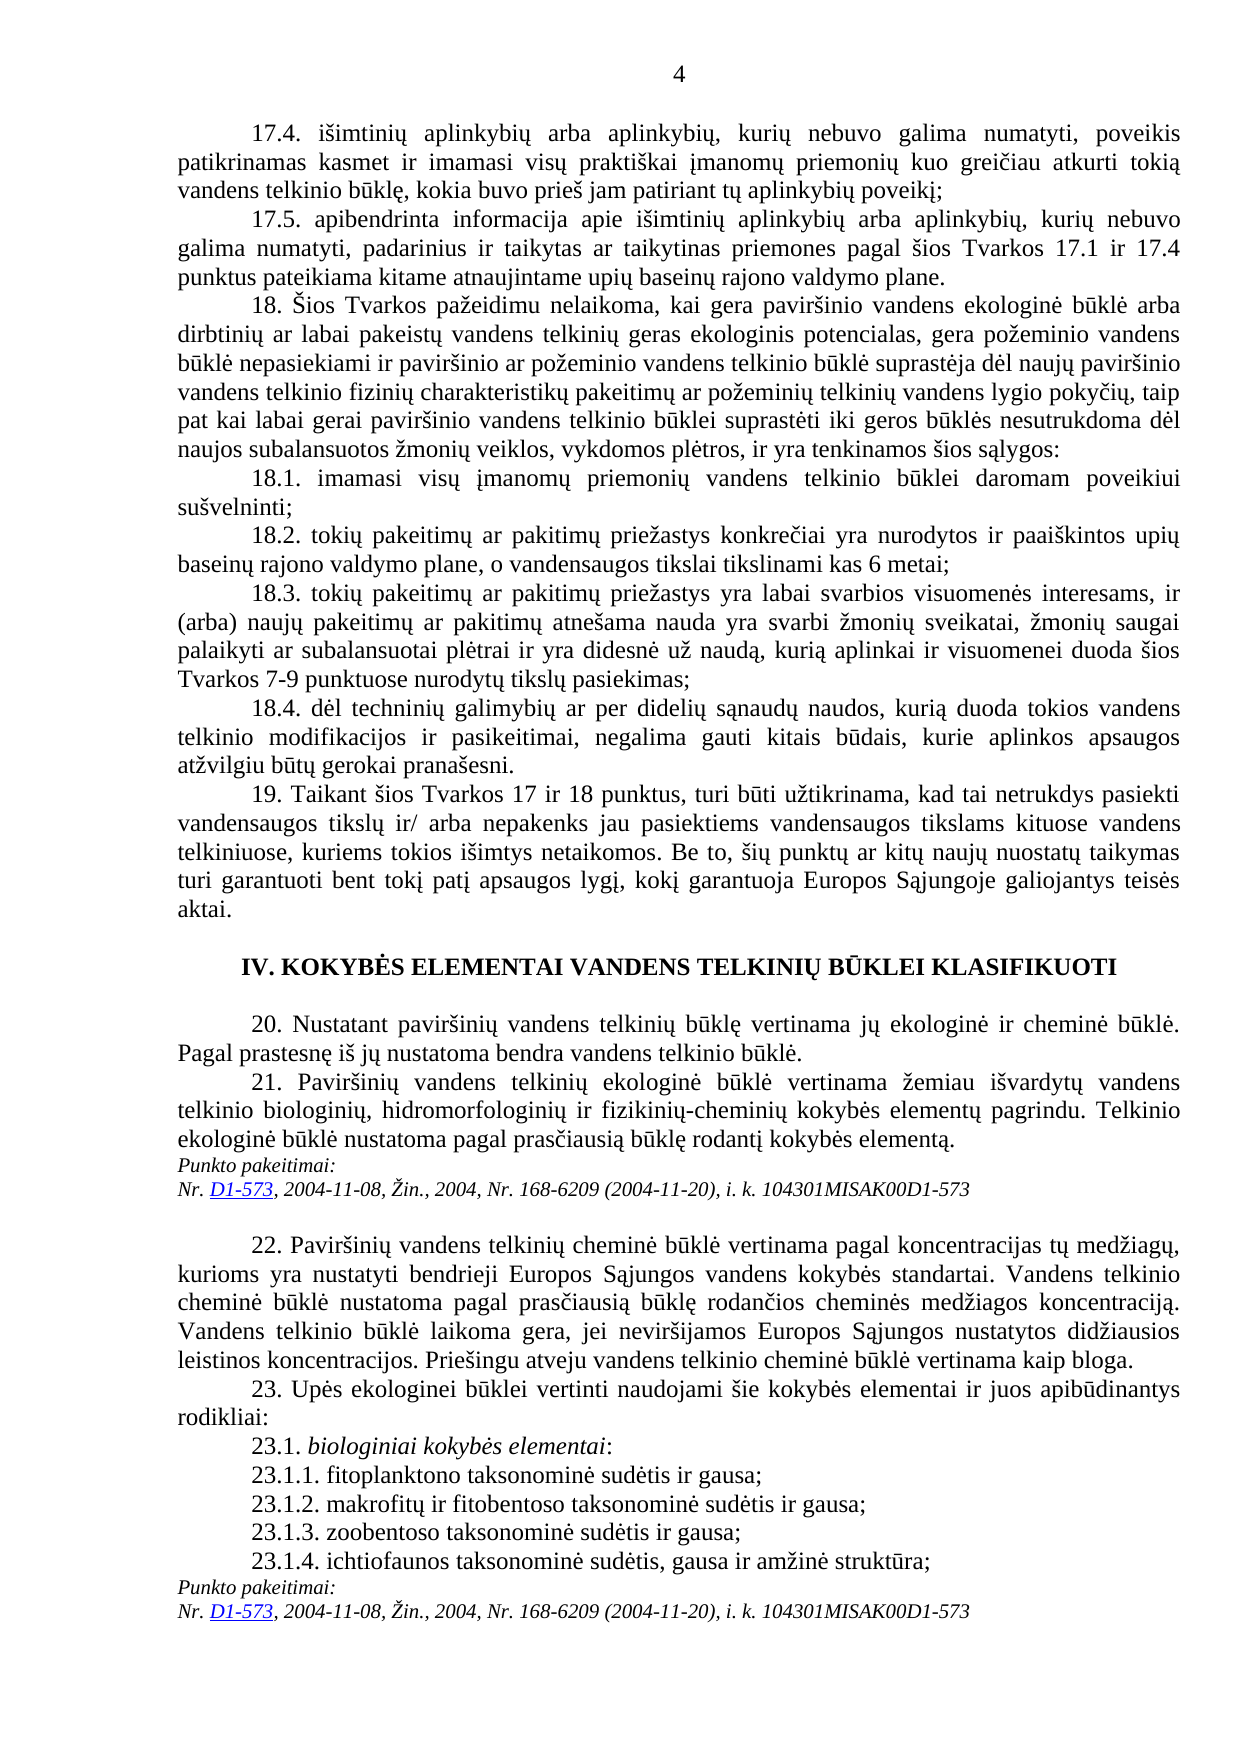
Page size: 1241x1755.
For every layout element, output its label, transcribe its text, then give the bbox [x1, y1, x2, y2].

text 18.1. imamasi visų įmanomų priemonių vandens telkinio būklei daromam poveikiui sušvelninti; [177, 463, 1181, 521]
text 20. Nustatant paviršinių vandens telkinių būklę vertinama jų ekologinė ir cheminė būklė. Pagal prastesnę iš jų nustatoma bendra vandens telkinio būklė. [177, 1009, 1181, 1067]
text 23.1.4. ichtiofaunos taksonominė sudėtis, gausa ir amžinė struktūra; [177, 1546, 1181, 1575]
text 23.1.3. zoobentoso taksonominė sudėtis ir gausa; [177, 1517, 1181, 1546]
text 18.4. dėl techninių galimybių ar per didelių sąnaudų naudos, kurią duoda tokios vandens telkinio modifikacijos ir pasikeitimai, negalima gauti kitais būdais, kurie aplinkos apsaugos atžvilgiu būtų gerokai pranašesni. [177, 693, 1181, 779]
text 17.5. apibendrinta informacija apie išimtinių aplinkybių arba aplinkybių, kurių nebuvo galima numatyti, padarinius ir taikytas ar taikytinas priemones pagal šios Tvarkos 17.1 ir 17.4 punktus pateikiama kitame atnaujintame upių baseinų rajono valdymo plane. [177, 204, 1181, 291]
text 21. Paviršinių vandens telkinių ekologinė būklė vertinama žemiau išvardytų vandens telkinio biologinių, hidromorfologinių ir fizikinių-cheminių kokybės elementų pagrindu. Telkinio ekologinė būklė nustatoma pagal prasčiausią būklę rodantį kokybės elementą. [177, 1067, 1181, 1153]
text Punkto pakeitimai: [177, 1575, 1181, 1599]
text Nr. D1-573, 2004-11-08, Žin., 2004, Nr. 168-6209 (2004-11-20), i. k. 104301MISAK00D1-573 [177, 1177, 1181, 1201]
text 19. Taikant šios Tvarkos 17 ir 18 punktus, turi būti užtikrinama, kad tai netrukdys pasiekti vandensaugos tikslų ir/ arba nepakenks jau pasiektiems vandensaugos tikslams kituose vandens telkiniuose, kuriems tokios išimtys netaikomos. Be to, šių punktų ar kitų naujų nuostatų taikymas turi garantuoti bent tokį patį apsaugos lygį, kokį garantuoja Europos Sąjungoje galiojantys teisės aktai. [177, 779, 1181, 923]
text 18.2. tokių pakeitimų ar pakitimų priežastys konkrečiai yra nurodytos ir paaiškintos upių baseinų rajono valdymo plane, o vandensaugos tikslai tikslinami kas 6 metai; [177, 521, 1181, 578]
text 23.1.2. makrofitų ir fitobentoso taksonominė sudėtis ir gausa; [177, 1489, 1181, 1517]
text Punkto pakeitimai: [177, 1153, 1181, 1177]
text 17.4. išimtinių aplinkybių arba aplinkybių, kurių nebuvo galima numatyti, poveikis patikrinamas kasmet ir imamasi visų praktiškai įmanomų priemonių kuo greičiau atkurti tokią vandens telkinio būklę, kokia buvo prieš jam patiriant tų aplinkybių poveikį; [177, 118, 1181, 204]
text IV. KOKYBĖS ELEMENTAI VANDENS TELKINIŲ BŪKLEI KLASIFIKUOTI [177, 952, 1181, 981]
text 23. Upės ekologinei būklei vertinti naudojami šie kokybės elementai ir juos apibūdinantys rodikliai: [177, 1374, 1181, 1431]
text 18. Šios Tvarkos pažeidimu nelaikoma, kai gera paviršinio vandens ekologinė būklė arba dirbtinių ar labai pakeistų vandens telkinių geras ekologinis potencialas, gera požeminio vandens būklė nepasiekiami ir paviršinio ar požeminio vandens telkinio būklė suprastėja dėl naujų paviršinio vandens telkinio fizinių charakteristikų pakeitimų ar požeminių telkinių vandens lygio pokyčių, taip pat kai labai gerai paviršinio vandens telkinio būklei suprastėti iki geros būklės nesutrukdoma dėl naujos subalansuotos žmonių veiklos, vykdomos plėtros, ir yra tenkinamos šios sąlygos: [177, 291, 1181, 463]
text 18.3. tokių pakeitimų ar pakitimų priežastys yra labai svarbios visuomenės interesams, ir (arba) naujų pakeitimų ar pakitimų atnešama nauda yra svarbi žmonių sveikatai, žmonių saugai palaikyti ar subalansuotai plėtrai ir yra didesnė už naudą, kurią aplinkai ir visuomenei duoda šios Tvarkos 7-9 punktuose nurodytų tikslų pasiekimas; [177, 578, 1181, 693]
text 22. Paviršinių vandens telkinių cheminė būklė vertinama pagal koncentracijas tų medžiagų, kurioms yra nustatyti bendrieji Europos Sąjungos vandens kokybės standartai. Vandens telkinio cheminė būklė nustatoma pagal prasčiausią būklę rodančios cheminės medžiagos koncentraciją. Vandens telkinio būklė laikoma gera, jei neviršijamos Europos Sąjungos nustatytos didžiausios leistinos koncentracijos. Priešingu atveju vandens telkinio cheminė būklė vertinama kaip bloga. [177, 1230, 1181, 1374]
text 23.1.1. fitoplanktono taksonominė sudėtis ir gausa; [177, 1460, 1181, 1489]
text Nr. D1-573, 2004-11-08, Žin., 2004, Nr. 168-6209 (2004-11-20), i. k. 104301MISAK00D1-573 [177, 1599, 1181, 1623]
text 23.1. biologiniai kokybės elementai: [177, 1431, 1181, 1460]
